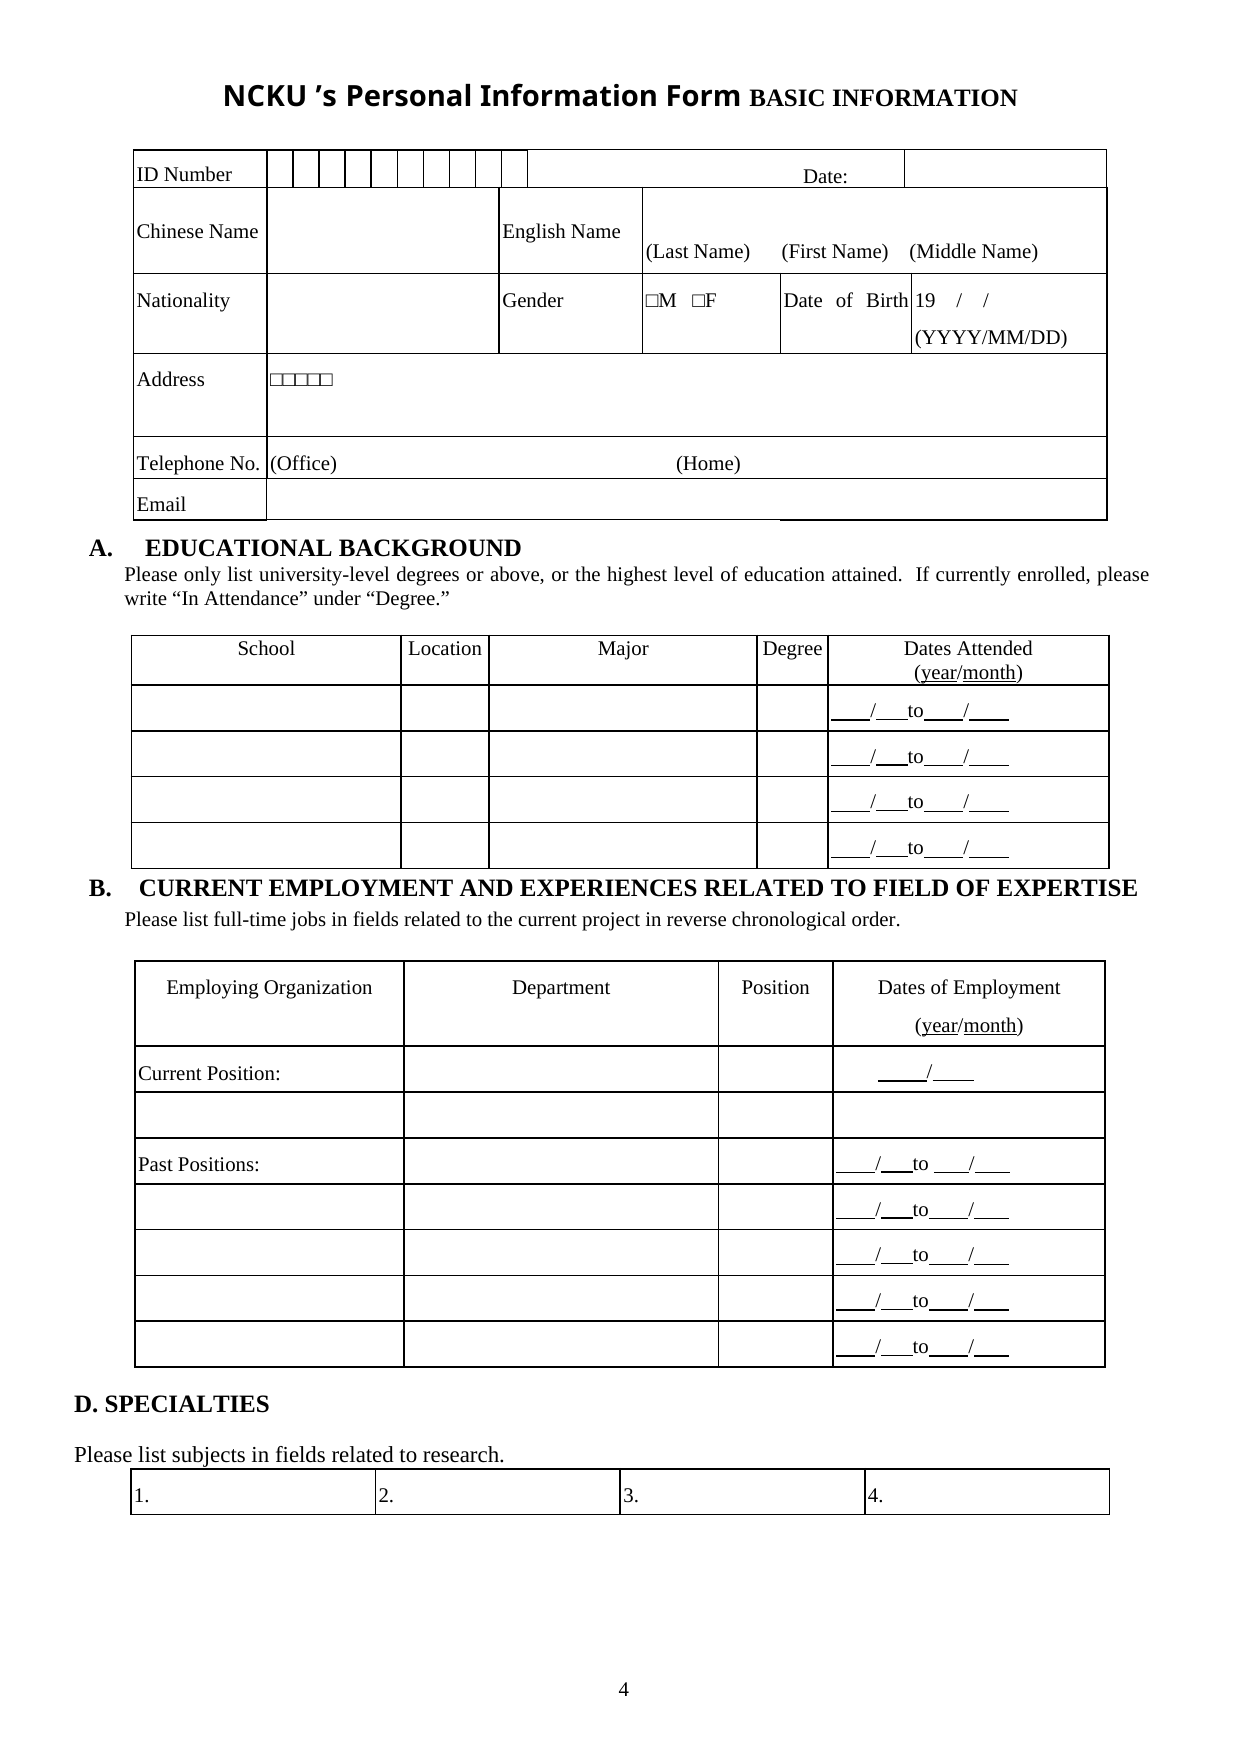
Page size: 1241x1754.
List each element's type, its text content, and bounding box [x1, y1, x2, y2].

table_cell [834, 1093, 1104, 1137]
table_cell [268, 188, 498, 272]
table_cell / to / [834, 1322, 1104, 1366]
table_cell [405, 1139, 718, 1183]
table_cell / to / [829, 732, 1108, 776]
table_cell [136, 1276, 403, 1320]
table_cell Past Positions: [136, 1139, 403, 1183]
table_cell [405, 1093, 718, 1137]
table_cell / to / [834, 1276, 1104, 1320]
table_cell Email [134, 479, 266, 519]
table_header School [132, 636, 400, 684]
table_header [346, 151, 370, 187]
table_header [132, 1470, 375, 1514]
table_cell [758, 823, 827, 867]
table_cell [136, 1185, 403, 1229]
table_cell 19 / / (YYYY/MM/DD) [912, 274, 1106, 352]
table_cell [649, 479, 780, 519]
table_header [905, 150, 1106, 187]
table_cell [780, 479, 1106, 519]
text Please only list university-level degrees or above, or the highest level of education attained. If currently enrolled, please write “In Attendance” under “Degree.” [124, 562, 1152, 610]
text D. SPECIALTIES [74, 1380, 1152, 1418]
table_header Location [402, 636, 488, 684]
table_cell □M □F [643, 274, 780, 352]
table_cell [405, 1276, 718, 1320]
table_cell [136, 1093, 403, 1137]
table_cell Telephone No. [134, 437, 266, 477]
table_header [398, 151, 423, 187]
table_cell Address [134, 354, 266, 436]
table_cell (Last Name) (First Name) (Middle Name) [643, 188, 1106, 272]
table_cell / [834, 1047, 1104, 1091]
table_cell [132, 823, 400, 867]
table_cell (Home) [673, 437, 1106, 477]
table_cell / to / [829, 823, 1108, 867]
text Please list full-time jobs in fields related to the current project in reverse chronological order. [89, 906, 1181, 931]
table_header [502, 151, 527, 187]
table_cell [132, 777, 400, 822]
table_header 3. [621, 1470, 864, 1514]
list CURRENT EMPLOYMENT AND EXPERIENCES RELATED TO FIELD OF EXPERTISE [89, 873, 1181, 902]
text NCKU ’s Personal Information Form BASIC INFORMATION [89, 75, 1152, 115]
table_cell Chinese Name [134, 188, 266, 272]
table_cell [490, 732, 756, 776]
table_cell [719, 1322, 832, 1366]
table_header Degree [758, 636, 827, 684]
table_cell (Office) [268, 437, 673, 477]
table_cell / to / [829, 686, 1108, 730]
table_cell [490, 823, 756, 867]
table_cell / to / [834, 1185, 1104, 1229]
table_cell [758, 732, 827, 776]
table_cell [405, 1322, 718, 1366]
table_cell [268, 274, 498, 352]
table_cell Date of Birth [781, 274, 911, 352]
table_cell / to / [834, 1139, 1104, 1183]
table_cell / to / [829, 777, 1108, 822]
table_cell [719, 1276, 832, 1320]
table_header Dates of Employment (year/month) [834, 962, 1104, 1045]
table_cell [719, 1093, 832, 1137]
table_cell [267, 479, 649, 519]
table_cell [719, 1047, 832, 1091]
table_cell [402, 686, 488, 730]
table_cell [758, 777, 827, 822]
table_header [476, 151, 501, 187]
table_cell [490, 777, 756, 822]
table_cell [719, 1230, 832, 1274]
table_header [424, 151, 449, 187]
table_cell Nationality [134, 274, 266, 352]
table_cell [405, 1047, 718, 1091]
table_cell [402, 823, 488, 867]
table_cell Current Position: [136, 1047, 403, 1091]
table_cell [132, 732, 400, 776]
table_header [450, 151, 475, 187]
table_header [268, 151, 292, 187]
table_cell / to / [834, 1230, 1104, 1274]
table_cell [405, 1230, 718, 1274]
table_cell English Name [500, 188, 642, 272]
table_header [320, 151, 344, 187]
table_cell [490, 686, 756, 730]
table_cell [136, 1322, 403, 1366]
table_header Employing Organization [136, 962, 403, 1045]
table_header 2. [376, 1470, 619, 1514]
table_cell [719, 1139, 832, 1183]
table_header ID Number 簽 名: 身份證號碼 [134, 151, 266, 187]
table_header Department [405, 962, 718, 1045]
table_cell Gender [500, 274, 642, 352]
table_cell [136, 1230, 403, 1274]
table_header Major [490, 636, 756, 684]
table_cell □□□□□ [268, 354, 1106, 436]
table_header [294, 151, 318, 187]
table_cell [405, 1185, 718, 1229]
table_cell [132, 686, 400, 730]
list EDUCATIONAL BACKGROUND [89, 525, 1181, 562]
table_cell [402, 732, 488, 776]
table_header [372, 151, 397, 187]
table_header Dates Attended (year/month) [829, 636, 1108, 684]
text Please list subjects in fields related to research. [74, 1430, 1152, 1468]
table_cell [402, 777, 488, 822]
table_header Position [719, 962, 832, 1045]
table_cell [719, 1185, 832, 1229]
table_cell [758, 686, 827, 730]
table_header Date: [528, 150, 904, 187]
table_header 4. [866, 1470, 1109, 1514]
